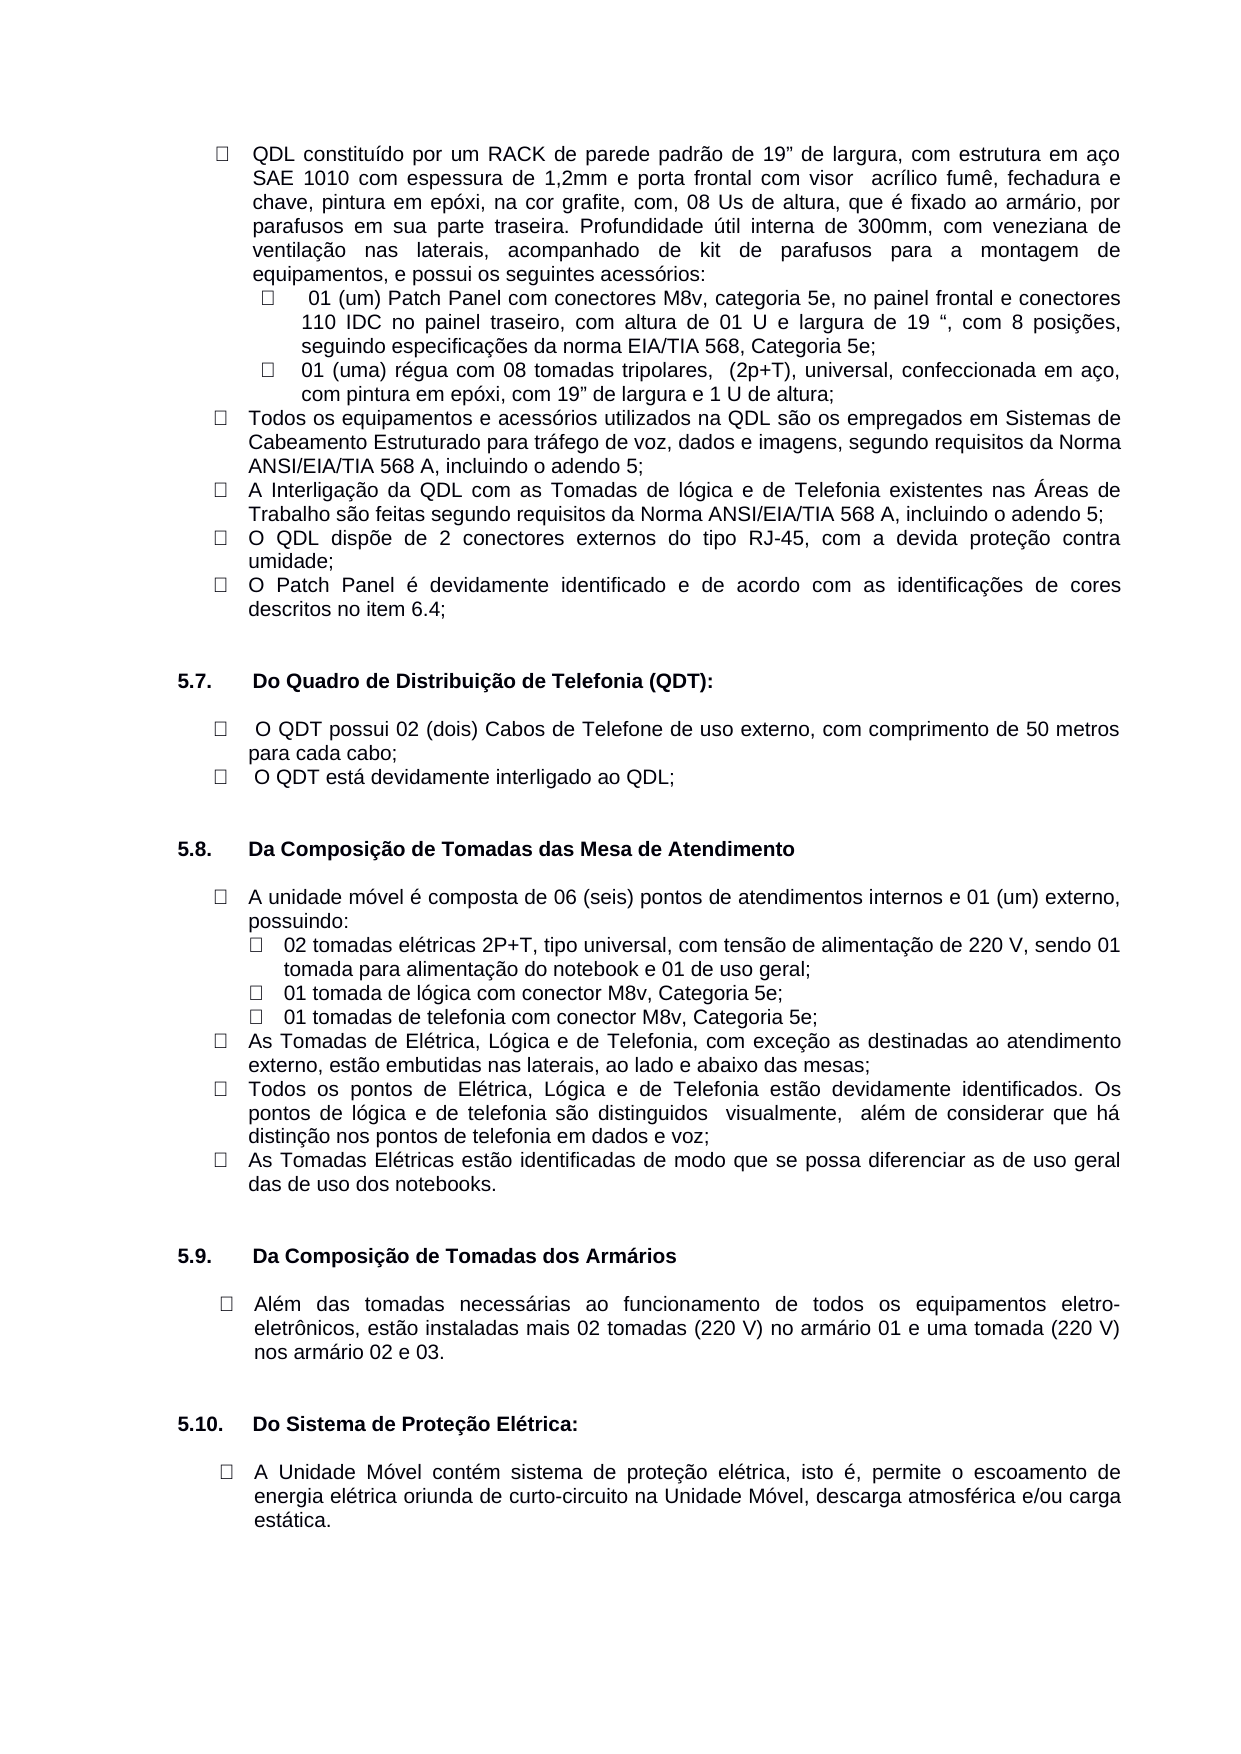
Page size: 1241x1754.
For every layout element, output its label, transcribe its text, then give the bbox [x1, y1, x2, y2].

list 01 tomadas de telefonia com conector M8v, Categoria 5e; [248, 1004, 1122, 1028]
list Do Quadro de Distribuição de Telefonia (QDT): [177, 669, 1122, 693]
list Além das tomadas necessárias ao funcionamento de todos os equipamentos eletro-eletrônicos, estão instaladas mais 02 tomadas (220 V) no armário 01 e uma tomada (220 V) nos armário 02 e 03. [218, 1292, 1122, 1364]
list 01 (uma) régua com 08 tomadas tripolares, (2p+T), universal, confeccionada em aço, com pintura em epóxi, com 19” de largura e 1 U de altura; [260, 358, 1122, 406]
list 01 (um) Patch Panel com conectores M8v, categoria 5e, no painel frontal e conectores 110 IDC no painel traseiro, com altura de 01 U e largura de 19 “, com 8 posições, seguindo especificações da norma EIA/TIA 568, Categoria 5e; [260, 286, 1122, 358]
list Da Composição de Tomadas dos Armários [177, 1244, 1122, 1268]
list Todos os pontos de Elétrica, Lógica e de Telefonia estão devidamente identificados. Os pontos de lógica e de telefonia são distinguidos visualmente, além de considerar que há distinção nos pontos de telefonia em dados e voz; [213, 1076, 1122, 1148]
list A Unidade Móvel contém sistema de proteção elétrica, isto é, permite o escoamento de energia elétrica oriunda de curto-circuito na Unidade Móvel, descarga atmosférica e/ou carga estática. [218, 1460, 1122, 1532]
list 02 tomadas elétricas 2P+T, tipo universal, com tensão de alimentação de 220 V, sendo 01 tomada para alimentação do notebook e 01 de uso geral; [248, 933, 1122, 981]
list Do Sistema de Proteção Elétrica: [177, 1412, 1122, 1436]
list 01 tomada de lógica com conector M8v, Categoria 5e; [248, 981, 1122, 1004]
list As Tomadas Elétricas estão identificadas de modo que se possa diferenciar as de uso geral das de uso dos notebooks. [213, 1148, 1122, 1196]
list O QDL dispõe de 2 conectores externos do tipo RJ-45, com a devida proteção contra umidade; [213, 525, 1122, 573]
list QDL constituído por um RACK de parede padrão de 19” de largura, com estrutura em aço SAE 1010 com espessura de 1,2mm e porta frontal com visor acrílico fumê, fechadura e chave, pintura em epóxi, na cor grafite, com, 08 Us de altura, que é fixado ao armário, por parafusos em sua parte traseira. Profundidade útil interna de 300mm, com veneziana de ventilação nas laterais, acompanhado de kit de parafusos para a montagem de equipamentos, e possui os seguintes acessórios: [214, 142, 1122, 286]
list A Interligação da QDL com as Tomadas de lógica e de Telefonia existentes nas Áreas de Trabalho são feitas segundo requisitos da Norma ANSI/EIA/TIA 568 A, incluindo o adendo 5; [213, 477, 1122, 525]
list O QDT possui 02 (dois) Cabos de Telefone de uso externo, com comprimento de 50 metros para cada cabo; [213, 717, 1122, 765]
list Todos os equipamentos e acessórios utilizados na QDL são os empregados em Sistemas de Cabeamento Estruturado para tráfego de voz, dados e imagens, segundo requisitos da Norma ANSI/EIA/TIA 568 A, incluindo o adendo 5; [213, 406, 1122, 477]
list A unidade móvel é composta de 06 (seis) pontos de atendimentos internos e 01 (um) externo, possuindo: [213, 885, 1122, 933]
list Da Composição de Tomadas das Mesa de Atendimento [177, 837, 1122, 861]
list O QDT está devidamente interligado ao QDL; [213, 765, 1122, 789]
list As Tomadas de Elétrica, Lógica e de Telefonia, com exceção as destinadas ao atendimento externo, estão embutidas nas laterais, ao lado e abaixo das mesas; [213, 1028, 1122, 1076]
list O Patch Panel é devidamente identificado e de acordo com as identificações de cores descritos no item 6.4; [213, 573, 1122, 621]
